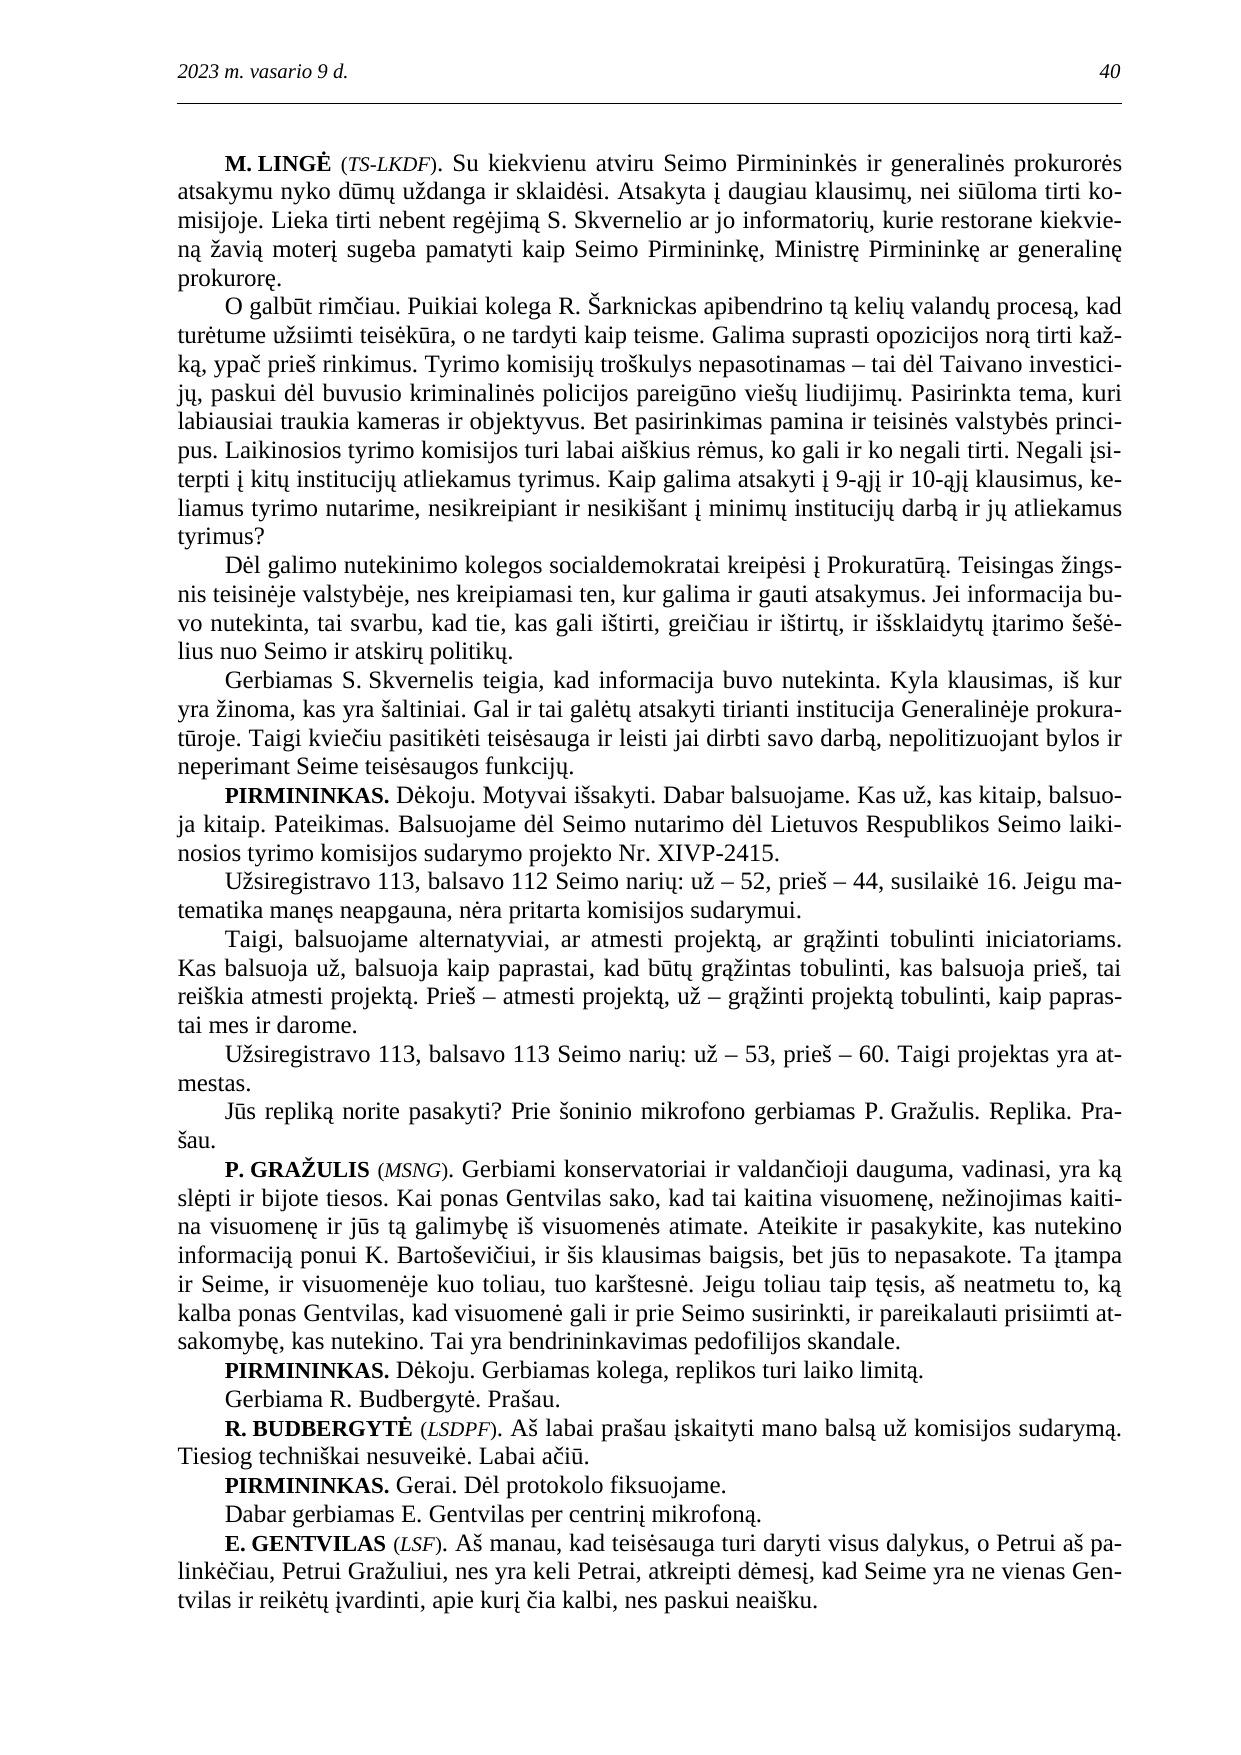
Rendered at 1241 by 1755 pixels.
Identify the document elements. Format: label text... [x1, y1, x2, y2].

text P. GRAŽULIS (MSNG). Ger­bia­mi kon­ser­va­to­riai ir val­dan­čio­ji dau­gu­ma, va­di­na­si, yra ką slėp­ti ir bi­jo­te tie­sos. Kai po­nas Gent­vi­las sa­ko, kad tai kai­ti­na vi­suo­me­nę, ne­ži­no­ji­mas kai­ti­na vi­suo­me­nę ir jūs tą ga­li­my­bę iš vi­suo­me­nės at­ima­te. At­ei­ki­te ir pa­sa­ky­ki­te, kas nu­te­ki­no in­for­ma­ci­ją po­nui K. Bar­to­še­vi­čiui, ir šis klau­si­mas baig­sis, bet jūs to ne­pa­sa­ko­te. Ta įtam­pa ir Sei­me, ir vi­suo­me­nė­je kuo to­liau, tuo karš­tes­nė. Jei­gu to­liau taip tę­sis, aš ne­at­me­tu to, ką kal­ba po­nas Gent­vi­las, kad vi­suo­me­nė ga­li ir prie Sei­mo su­si­rink­ti, ir pa­rei­ka­lau­ti pri­si­im­ti at­sa­ko­my­bę, kas nu­te­ki­no. Tai yra ben­dri­nin­ka­vi­mas pe­do­fi­li­jos skan­da­le. [177, 1154, 1122, 1355]
text Ger­bia­ma R. Bud­ber­gy­tė. Pra­šau. [177, 1384, 1122, 1413]
text Da­bar ger­bia­mas E. Gent­vi­las per cen­tri­nį mik­ro­fo­ną. [177, 1499, 1122, 1528]
text Dėl ga­li­mo nu­te­ki­ni­mo ko­le­gos so­cial­de­mok­ra­tai krei­pė­si į Pro­ku­ra­tū­rą. Tei­sin­gas žings­nis tei­si­nė­je vals­ty­bė­je, nes krei­pia­ma­si ten, kur ga­li­ma ir gau­ti at­sa­ky­mus. Jei in­for­ma­ci­ja bu­vo nu­te­kin­ta, tai svar­bu, kad tie, kas ga­li iš­tir­ti, grei­čiau ir iš­tir­tų, ir iš­sklai­dy­tų įta­ri­mo še­šė­lius nuo Sei­mo ir at­ski­rų po­li­ti­kų. [177, 550, 1122, 665]
text Ger­bia­mas S. Skver­ne­lis tei­gia, kad in­for­ma­ci­ja bu­vo nu­te­kin­ta. Ky­la klau­si­mas, iš kur yra ži­no­ma, kas yra šal­ti­niai. Gal ir tai ga­lė­tų at­sa­ky­ti ti­rian­ti ins­ti­tu­ci­ja Ge­ne­ra­li­nė­je pro­ku­ra­tū­ro­je. Tai­gi kvie­čiu pa­si­ti­kė­ti tei­sė­sau­ga ir leis­ti jai dirb­ti sa­vo dar­bą, ne­po­li­ti­zuo­jant by­los ir ne­per­imant Sei­me tei­sė­sau­gos funk­ci­jų. [177, 665, 1122, 780]
text Už­si­re­gist­ra­vo 113, bal­sa­vo 113 Sei­mo na­rių: už – 53, prieš – 60. Tai­gi pro­jek­tas yra at­mes­tas. [177, 1039, 1122, 1096]
text PIRMININKAS. Dė­ko­ju. Ger­bia­mas ko­le­ga, re­pli­kos tu­ri lai­ko li­mi­tą. [177, 1355, 1122, 1384]
text PIRMININKAS. Ge­rai. Dėl pro­to­ko­lo fik­suo­ja­me. [177, 1470, 1122, 1499]
text O gal­būt rim­čiau. Pui­kiai ko­le­ga R. Šar­knic­kas api­ben­dri­no tą ke­lių va­lan­dų pro­ce­są, kad tu­rė­tu­me už­si­im­ti tei­sė­kū­ra, o ne tar­dy­ti kaip teis­me. Ga­li­ma su­pras­ti opo­zi­ci­jos no­rą tir­ti kaž­ką, ypač prieš rin­ki­mus. Ty­ri­mo ko­mi­si­jų troš­ku­lys ne­pa­so­ti­na­mas – tai dėl Tai­va­no in­ves­ti­ci­jų, pas­kui dėl bu­vu­sio kri­mi­na­li­nės po­li­ci­jos pa­rei­gū­no vie­šų liu­di­ji­mų. Pa­si­rink­ta te­ma, ku­ri la­biau­siai trau­kia ka­me­ras ir ob­jek­ty­vus. Bet pa­si­rin­ki­mas pa­mi­na ir tei­si­nės vals­ty­bės prin­ci­pus. Lai­ki­no­sios ty­ri­mo ko­mi­si­jos tu­ri la­bai aiš­kius rė­mus, ko ga­li ir ko ne­ga­li tir­ti. Ne­ga­li įsi­terp­ti į ki­tų ins­ti­tu­ci­jų at­lie­ka­mus ty­ri­mus. Kaip ga­li­ma at­sa­ky­ti į 9-ąjį ir 10-ąjį klau­si­mus, ke­lia­mus ty­ri­mo nu­ta­ri­me, ne­si­krei­piant ir ne­si­ki­šant į mi­ni­mų ins­ti­tu­ci­jų dar­bą ir jų at­lie­ka­mus ty­ri­mus? [177, 291, 1122, 550]
text Jūs re­pli­ką no­ri­te pa­sa­ky­ti? Prie šo­ni­nio mik­ro­fo­no ger­bia­mas P. Gra­žu­lis. Re­pli­ka. Pra­šau. [177, 1096, 1122, 1154]
text R. BUDBERGYTĖ (LSDPF). Aš la­bai pra­šau įskai­ty­ti ma­no bal­są už ko­mi­si­jos su­da­ry­mą. Tie­siog tech­niš­kai ne­su­vei­kė. La­bai ačiū. [177, 1413, 1122, 1470]
text E. GENTVILAS (LSF). Aš ma­nau, kad tei­sė­sau­ga tu­ri da­ry­ti vi­sus da­ly­kus, o Pet­rui aš pa­lin­kė­čiau, Pet­rui Gra­žu­liui, nes yra ke­li Pet­rai, at­kreip­ti dė­me­sį, kad Sei­me yra ne vie­nas Gen­t­vi­las ir rei­kė­tų įvar­din­ti, apie ku­rį čia kal­bi, nes pas­kui ne­aiš­ku. [177, 1528, 1122, 1614]
text PIRMININKAS. Dė­ko­ju. Mo­ty­vai iš­sa­ky­ti. Da­bar bal­suo­ja­me. Kas už, kas ki­taip, bal­suo­ja ki­taip. Pa­tei­ki­mas. Bal­suo­ja­me dėl Sei­mo nu­ta­ri­mo dėl Lie­tu­vos Res­pub­li­kos Sei­mo lai­ki­no­sios ty­ri­mo ko­mi­si­jos su­da­ry­mo pro­jek­to Nr. XIVP-2415. [177, 780, 1122, 866]
text Už­si­re­gist­ra­vo 113, bal­sa­vo 112 Sei­mo na­rių: už – 52, prieš – 44, su­si­lai­kė 16. Jei­gu ma­te­ma­ti­ka ma­nęs ne­ap­gau­na, nė­ra pri­tar­ta ko­mi­si­jos su­da­ry­mui. [177, 866, 1122, 924]
text Tai­gi, bal­suo­ja­me al­ter­na­ty­viai, ar at­mes­ti pro­jek­tą, ar grą­žin­ti to­bu­lin­ti ini­cia­to­riams. Kas bal­suo­ja už, bal­suo­ja kaip pa­pras­tai, kad bū­tų grą­žin­tas to­bu­lin­ti, kas bal­suo­ja prieš, tai reiš­kia at­mes­ti pro­jek­tą. Prieš – at­mes­ti pro­jek­tą, už – grą­žin­ti pro­jek­tą to­bu­lin­ti, kaip pa­pras­tai mes ir da­ro­me. [177, 924, 1122, 1039]
text M. LINGĖ (TS-LKDF). Su kiek­vie­nu at­vi­ru Sei­mo Pir­mi­nin­kės ir ge­ne­ra­li­nės pro­ku­ro­rės at­sa­ky­mu ny­ko dū­mų už­dan­ga ir sklai­dė­si. At­sa­ky­ta į dau­giau klau­si­mų, nei siū­lo­ma tir­ti ko­mi­si­jo­je. Lie­ka tir­ti ne­bent re­gė­ji­mą S. Skver­ne­lio ar jo in­for­ma­to­rių, ku­rie res­to­ra­ne kiek­vie­ną ža­vią mo­te­rį su­ge­ba pa­ma­ty­ti kaip Sei­mo Pir­mi­nin­kę, Mi­nist­rę Pir­mi­nin­kę ar ge­ne­ra­li­nę pro­ku­ro­rę. [177, 148, 1122, 291]
